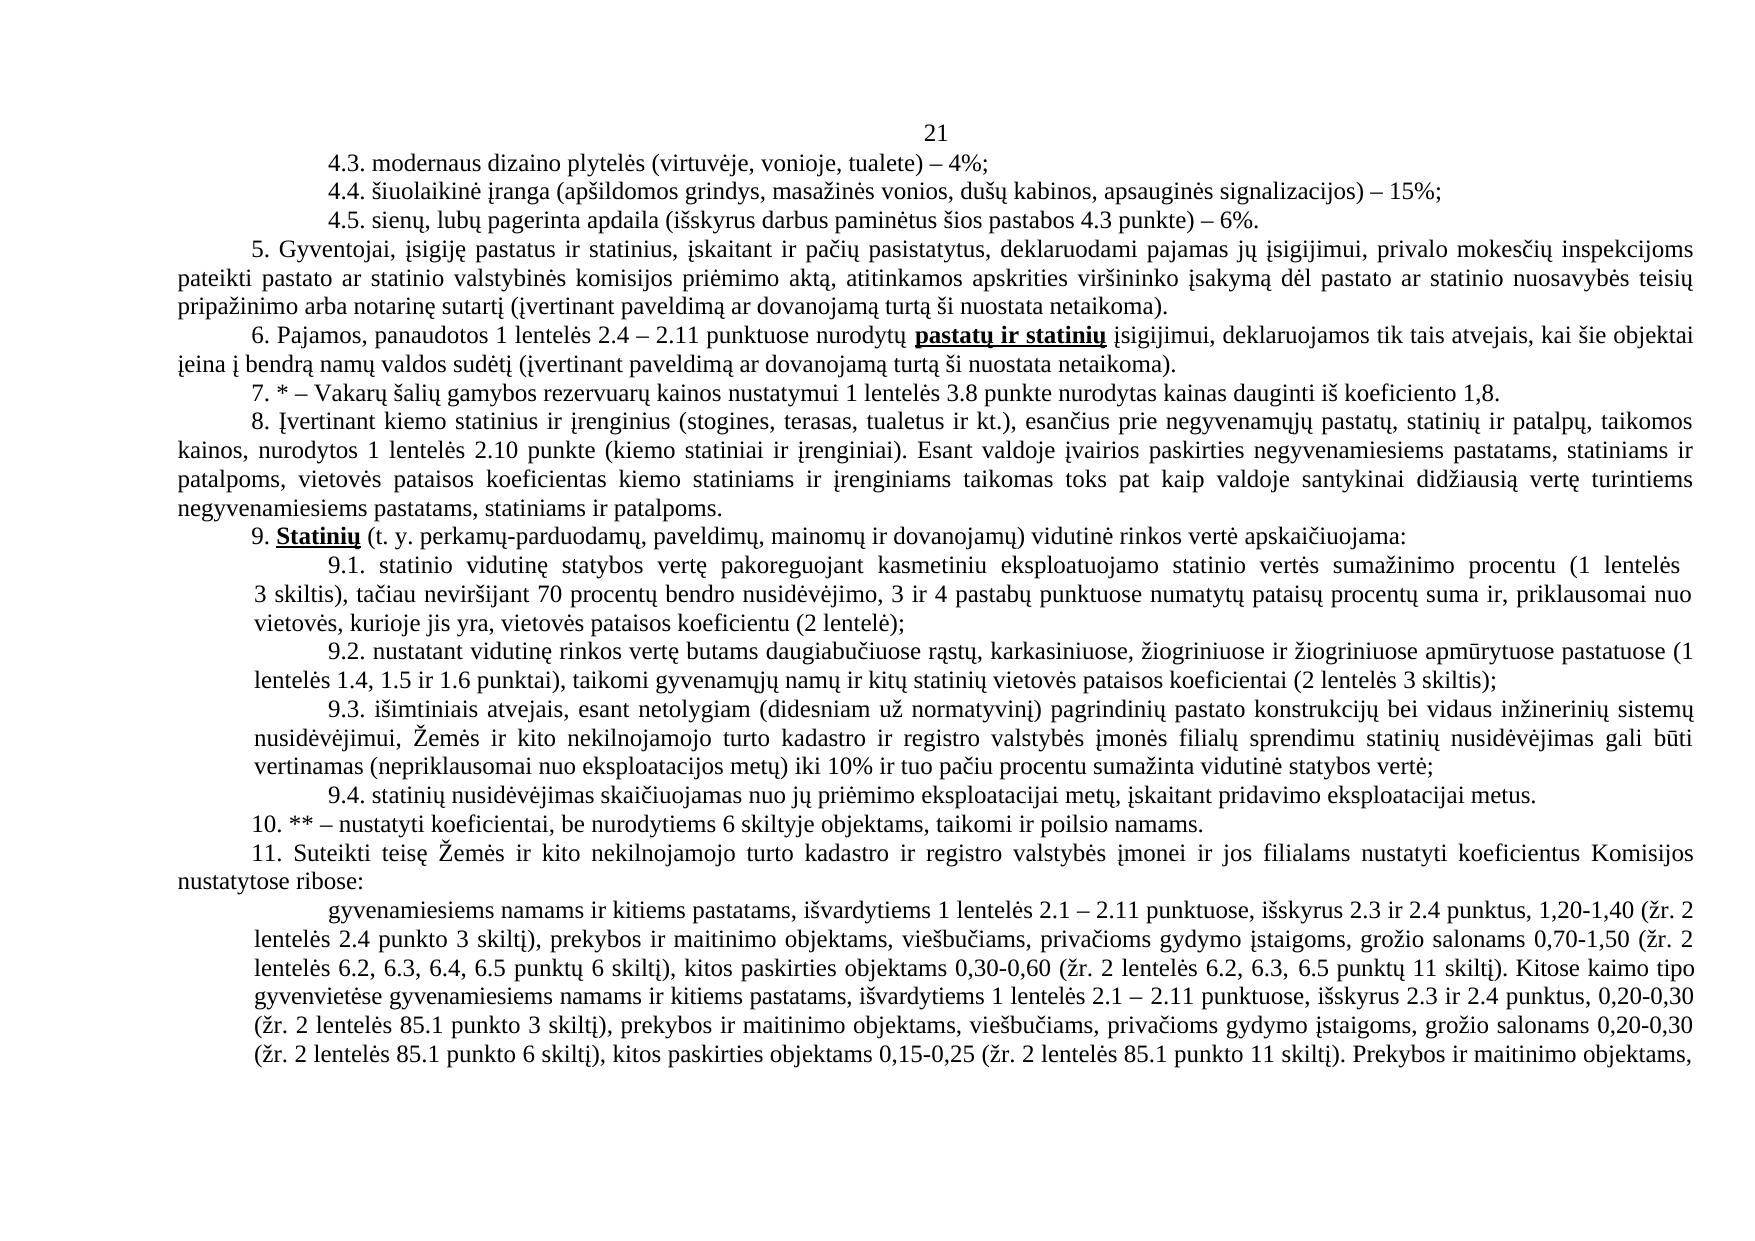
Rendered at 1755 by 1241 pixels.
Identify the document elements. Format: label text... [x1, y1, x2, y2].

text 4.3. modernaus dizaino plytelės (virtuvėje, vonioje, tualete) – 4%; [254, 148, 1695, 176]
text 9.4. statinių nusidėvėjimas skaičiuojamas nuo jų priėmimo eksploatacijai metų, įskaitant pridavimo eksploatacijai metus. [254, 780, 1695, 809]
text 9.1. statinio vidutinę statybos vertę pakoreguojant kasmetiniu eksploatuojamo statinio vertės sumažinimo procentu (1 lentelės 3 skiltis), tačiau neviršijant 70 procentų bendro nusidėvėjimo, 3 ir 4 pastabų punktuose numatytų pataisų procentų suma ir, priklausomai nuo vietovės, kurioje jis yra, vietovės pataisos koeficientu (2 lentelė); [254, 550, 1695, 636]
text 9.3. išimtiniais atvejais, esant netolygiam (didesniam už normatyvinį) pagrindinių pastato konstrukcijų bei vidaus inžinerinių sistemų nusidėvėjimui, Žemės ir kito nekilnojamojo turto kadastro ir registro valstybės įmonės filialų sprendimu statinių nusidėvėjimas gali būti vertinamas (nepriklausomai nuo eksploatacijos metų) iki 10% ir tuo pačiu procentu sumažinta vidutinė statybos vertė; [254, 694, 1695, 780]
text 7. * – Vakarų šalių gamybos rezervuarų kainos nustatymui 1 lentelės 3.8 punkte nurodytas kainas dauginti iš koeficiento 1,8. [177, 378, 1695, 406]
text 9.2. nustatant vidutinę rinkos vertę butams daugiabučiuose rąstų, karkasiniuose, žiogriniuose ir žiogriniuose apmūrytuose pastatuose (1 lentelės 1.4, 1.5 ir 1.6 punktai), taikomi gyvenamųjų namų ir kitų statinių vietovės pataisos koeficientai (2 lentelės 3 skiltis); [254, 636, 1695, 694]
text gyvenamiesiems namams ir kitiems pastatams, išvardytiems 1 lentelės 2.1 – 2.11 punktuose, išskyrus 2.3 ir 2.4 punktus, 1,20-1,40 (žr. 2 lentelės 2.4 punkto 3 skiltį), prekybos ir maitinimo objektams, viešbučiams, privačioms gydymo įstaigoms, grožio salonams 0,70-1,50 (žr. 2 lentelės 6.2, 6.3, 6.4, 6.5 punktų 6 skiltį), kitos paskirties objektams 0,30-0,60 (žr. 2 lentelės 6.2, 6.3, 6.5 punktų 11 skiltį). Kitose kaimo tipo gyvenvietėse gyvenamiesiems namams ir kitiems pastatams, išvardytiems 1 lentelės 2.1 – 2.11 punktuose, išskyrus 2.3 ir 2.4 punktus, 0,20-0,30 (žr. 2 lentelės 85.1 punkto 3 skiltį), prekybos ir maitinimo objektams, viešbučiams, privačioms gydymo įstaigoms, grožio salonams 0,20-0,30 (žr. 2 lentelės 85.1 punkto 6 skiltį), kitos paskirties objektams 0,15-0,25 (žr. 2 lentelės 85.1 punkto 11 skiltį). Prekybos ir maitinimo objektams, [254, 895, 1695, 1068]
text 5. Gyventojai, įsigiję pastatus ir statinius, įskaitant ir pačių pasistatytus, deklaruodami pajamas jų įsigijimui, privalo mokesčių inspekcijoms pateikti pastato ar statinio valstybinės komisijos priėmimo aktą, atitinkamos apskrities viršininko įsakymą dėl pastato ar statinio nuosavybės teisių pripažinimo arba notarinę sutartį (įvertinant paveldimą ar dovanojamą turtą ši nuostata netaikoma). [177, 234, 1695, 320]
text 8. Įvertinant kiemo statinius ir įrenginius (stogines, terasas, tualetus ir kt.), esančius prie negyvenamųjų pastatų, statinių ir patalpų, taikomos kainos, nurodytos 1 lentelės 2.10 punkte (kiemo statiniai ir įrenginiai). Esant valdoje įvairios paskirties negyvenamiesiems pastatams, statiniams ir patalpoms, vietovės pataisos koeficientas kiemo statiniams ir įrenginiams taikomas toks pat kaip valdoje santykinai didžiausią vertę turintiems negyvenamiesiems pastatams, statiniams ir patalpoms. [177, 406, 1695, 521]
text 10. ** – nustatyti koeficientai, be nurodytiems 6 skiltyje objektams, taikomi ir poilsio namams. [177, 809, 1695, 838]
text 6. Pajamos, panaudotos 1 lentelės 2.4 – 2.11 punktuose nurodytų pastatų ir statinių įsigijimui, deklaruojamos tik tais atvejais, kai šie objektai įeina į bendrą namų valdos sudėtį (įvertinant paveldimą ar dovanojamą turtą ši nuostata netaikoma). [177, 320, 1695, 378]
text 9. Statinių (t. y. perkamų-parduodamų, paveldimų, mainomų ir dovanojamų) vidutinė rinkos vertė apskaičiuojama: [177, 521, 1695, 550]
text 4.5. sienų, lubų pagerinta apdaila (išskyrus darbus paminėtus šios pastabos 4.3 punkte) – 6%. [254, 205, 1695, 234]
text 4.4. šiuolaikinė įranga (apšildomos grindys, masažinės vonios, dušų kabinos, apsauginės signalizacijos) – 15%; [254, 176, 1695, 205]
text 11. Suteikti teisę Žemės ir kito nekilnojamojo turto kadastro ir registro valstybės įmonei ir jos filialams nustatyti koeficientus Komisijos nustatytose ribose: [177, 838, 1695, 895]
